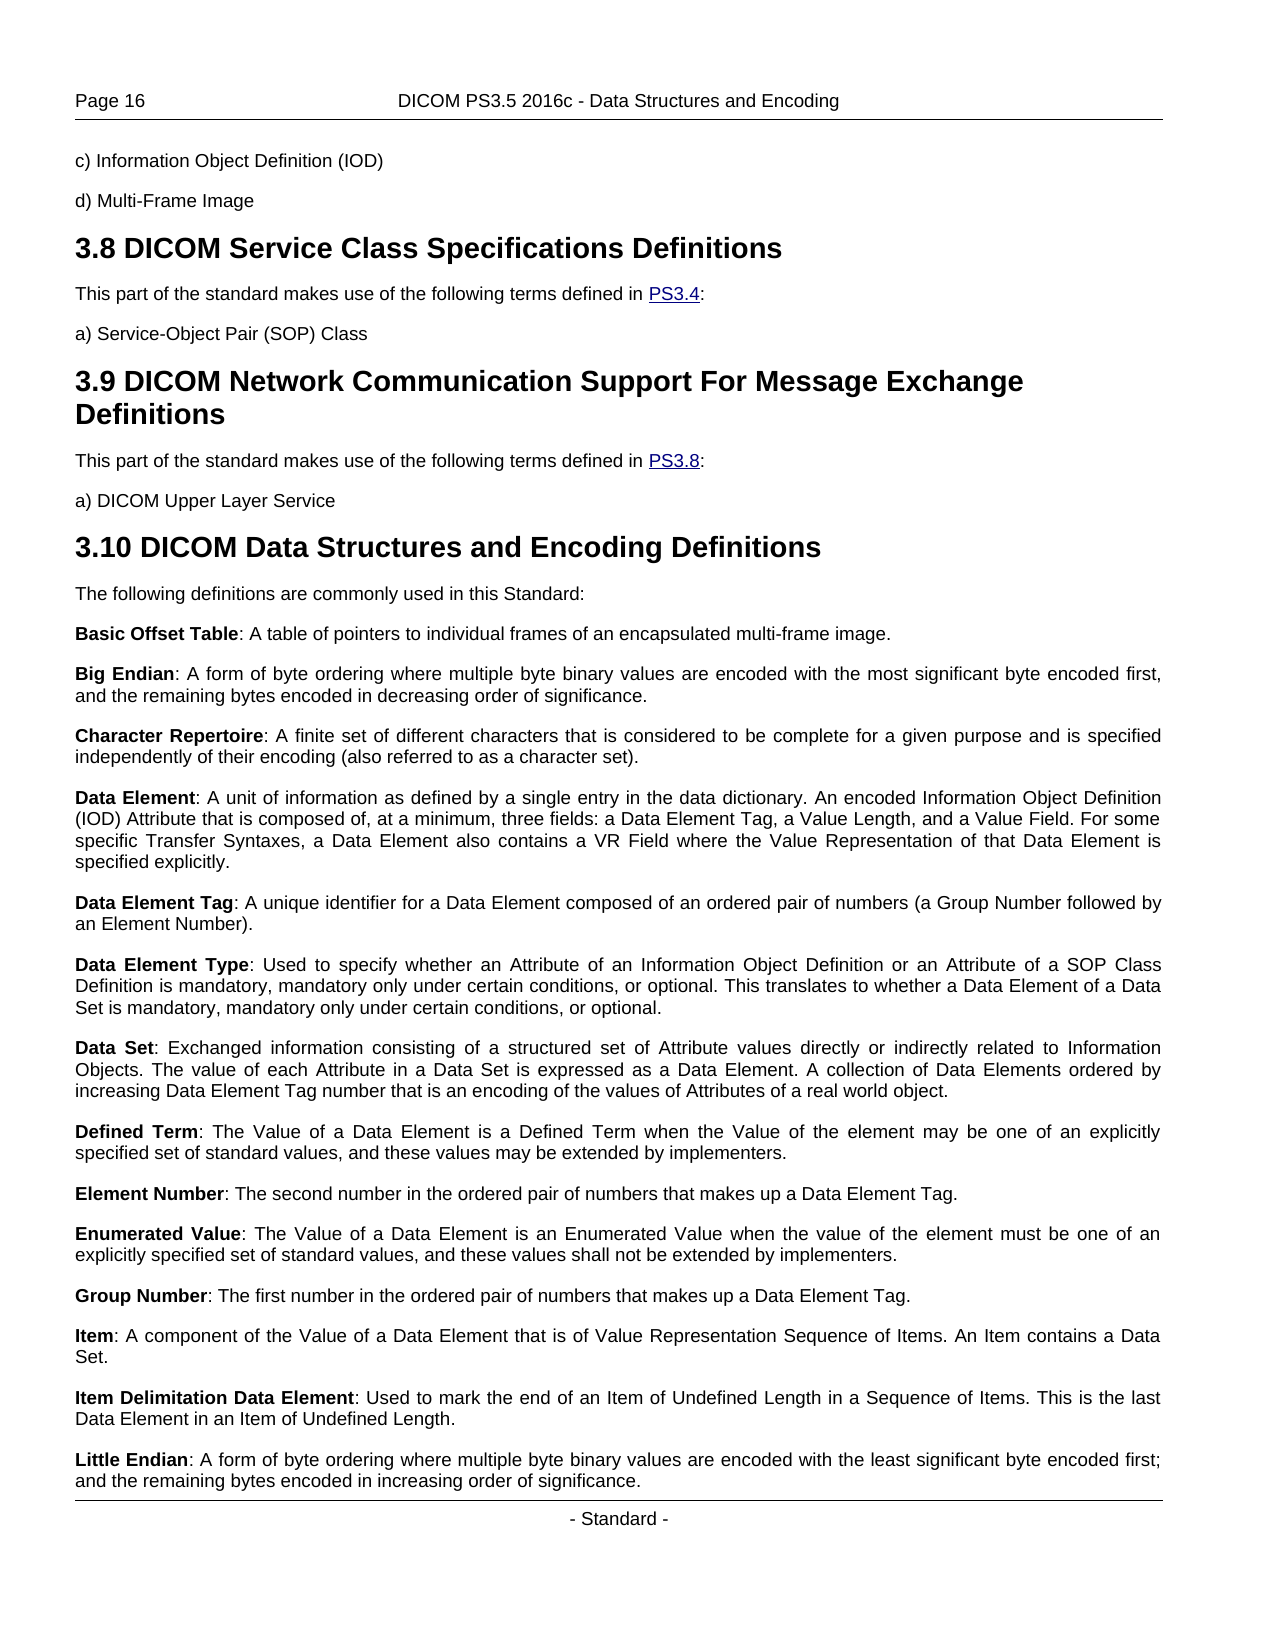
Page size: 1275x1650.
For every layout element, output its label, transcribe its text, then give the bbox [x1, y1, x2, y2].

text 3.9 DICOM Network Communication Support For Message Exchange Definitions [75, 363, 1162, 431]
text Basic Offset Table: A table of pointers to individual frames of an encapsulated multi-frame image. [75, 623, 1162, 644]
text Item Delimitation Data Element: Used to mark the end of an Item of Undefined Length in a Sequence of Items. This is the last Data Element in an Item of Undefined Length. [75, 1387, 1162, 1430]
text Element Number: The second number in the ordered pair of numbers that makes up a Data Element Tag. [75, 1182, 1162, 1204]
text d) Multi-Frame Image [75, 190, 1162, 212]
text Group Number: The first number in the ordered pair of numbers that makes up a Data Element Tag. [75, 1284, 1162, 1306]
text Data Element: A unit of information as defined by a single entry in the data dictionary. An encoded Information Object Definition (IOD) Attribute that is composed of, at a minimum, three fields: a Data Element Tag, a Value Length, and a Value Field. For some specific Transfer Syntaxes, a Data Element also contains a VR Field where the Value Representation of that Data Element is specified explicitly. [75, 787, 1162, 873]
text The following definitions are commonly used in this Standard: [75, 582, 1162, 604]
text This part of the standard makes use of the following terms defined in PS3.4: [75, 283, 1162, 304]
text 3.10 DICOM Data Structures and Encoding Definitions [75, 530, 1162, 563]
text Little Endian: A form of byte ordering where multiple byte binary values are encoded with the least significant byte encoded first; and the remaining bytes encoded in increasing order of significance. [75, 1448, 1162, 1492]
text Data Element Type: Used to specify whether an Attribute of an Information Object Definition or an Attribute of a SOP Class Definition is mandatory, mandatory only under certain conditions, or optional. This translates to whether a Data Element of a Data Set is mandatory, mandatory only under certain conditions, or optional. [75, 953, 1162, 1018]
text Character Repertoire: A finite set of different characters that is considered to be complete for a given purpose and is specified independently of their encoding (also referred to as a character set). [75, 725, 1162, 768]
text This part of the standard makes use of the following terms defined in PS3.8: [75, 449, 1162, 471]
text a) Service-Object Pair (SOP) Class [75, 323, 1162, 345]
text Item: A component of the Value of a Data Element that is of Value Representation Sequence of Items. An Item contains a Data Set. [75, 1325, 1162, 1368]
text Data Element Tag: A unique identifier for a Data Element composed of an ordered pair of numbers (a Group Number followed by an Element Number). [75, 892, 1162, 935]
text 3.8 DICOM Service Class Specifications Definitions [75, 231, 1162, 264]
text Enumerated Value: The Value of a Data Element is an Enumerated Value when the value of the element must be one of an explicitly specified set of standard values, and these values shall not be extended by implementers. [75, 1223, 1162, 1266]
text Data Set: Exchanged information consisting of a structured set of Attribute values directly or indirectly related to Information Objects. The value of each Attribute in a Data Set is expressed as a Data Element. A collection of Data Elements ordered by increasing Data Element Tag number that is an encoding of the values of Attributes of a real world object. [75, 1037, 1162, 1102]
text c) Information Object Definition (IOD) [75, 150, 1162, 172]
text Defined Term: The Value of a Data Element is a Defined Term when the Value of the element may be one of an explicitly specified set of standard values, and these values may be extended by implementers. [75, 1120, 1162, 1163]
text Big Endian: A form of byte ordering where multiple byte binary values are encoded with the most significant byte encoded first, and the remaining bytes encoded in decreasing order of significance. [75, 663, 1162, 706]
text a) DICOM Upper Layer Service [75, 490, 1162, 511]
